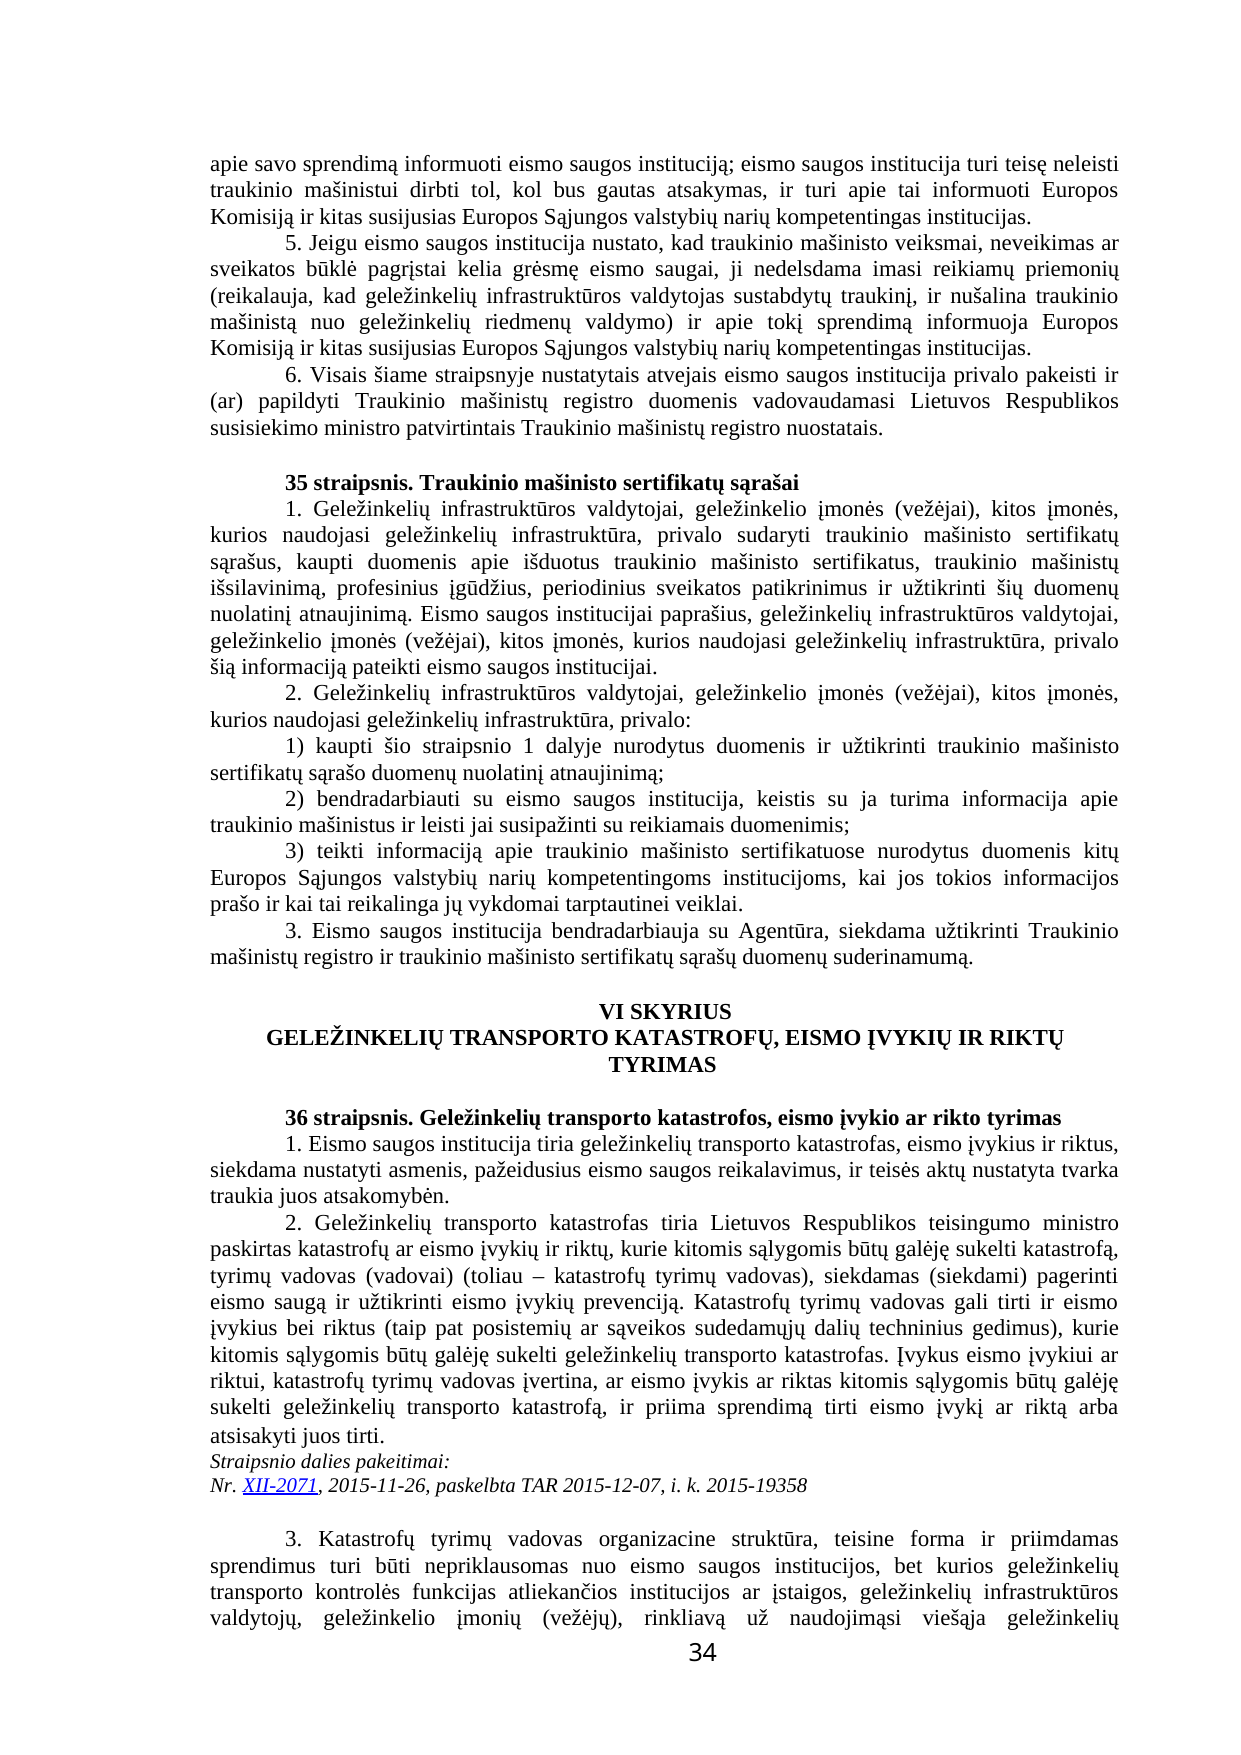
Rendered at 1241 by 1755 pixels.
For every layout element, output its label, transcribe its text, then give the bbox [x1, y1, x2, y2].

text 1. Geležinkelių infrastruktūros valdytojai, geležinkelio įmonės (vežėjai), kitos įmonės, kurios naudojasi geležinkelių infrastruktūra, privalo sudaryti traukinio mašinisto sertifikatų sąrašus, kaupti duomenis apie išduotus traukinio mašinisto sertifikatus, traukinio mašinistų išsilavinimą, profesinius įgūdžius, periodinius sveikatos patikrinimus ir užtikrinti šių duomenų nuolatinį atnaujinimą. Eismo saugos institucijai paprašius, geležinkelių infrastruktūros valdytojai, geležinkelio įmonės (vežėjai), kitos įmonės, kurios naudojasi geležinkelių infrastruktūra, privalo šią informaciją pateikti eismo saugos institucijai. [210, 495, 1120, 679]
text Nr. XII-2071, 2015-11-26, paskelbta TAR 2015-12-07, i. k. 2015-19358 [210, 1473, 1120, 1497]
text 2. Geležinkelių infrastruktūros valdytojai, geležinkelio įmonės (vežėjai), kitos įmonės, kurios naudojasi geležinkelių infrastruktūra, privalo: [210, 679, 1120, 732]
text GELEŽINKELIŲ TRANSPORTO KATASTROFŲ, Eismo įvykių IR RIKTŲ tyrimas [210, 1024, 1120, 1077]
text 5. Jeigu eismo saugos institucija nustato, kad traukinio mašinisto veiksmai, neveikimas ar sveikatos būklė pagrįstai kelia grėsmę eismo saugai, ji nedelsdama imasi reikiamų priemonių (reikalauja, kad geležinkelių infrastruktūros valdytojas sustabdytų traukinį, ir nušalina traukinio mašinistą nuo geležinkelių riedmenų valdymo) ir apie tokį sprendimą informuoja Europos Komisiją ir kitas susijusias Europos Sąjungos valstybių narių kompetentingas institucijas. [210, 229, 1120, 361]
text 2. Geležinkelių transporto katastrofas tiria Lietuvos Respublikos teisingumo ministro paskirtas katastrofų ar eismo įvykių ir riktų, kurie kitomis sąlygomis būtų galėję sukelti katastrofą, tyrimų vadovas (vadovai) (toliau – katastrofų tyrimų vadovas), siekdamas (siekdami) pagerinti eismo saugą ir užtikrinti eismo įvykių prevenciją. Katastrofų tyrimų vadovas gali tirti ir eismo įvykius bei riktus (taip pat posistemių ar sąveikos sudedamųjų dalių techninius gedimus), kurie kitomis sąlygomis būtų galėję sukelti geležinkelių transporto katastrofas. Įvykus eismo įvykiui ar riktui, katastrofų tyrimų vadovas įvertina, ar eismo įvykis ar riktas kitomis sąlygomis būtų galėję sukelti geležinkelių transporto katastrofą, ir priima sprendimą tirti eismo įvykį ar riktą arba atsisakyti juos tirti. [210, 1209, 1120, 1448]
text 3) teikti informaciją apie traukinio mašinisto sertifikatuose nurodytus duomenis kitų Europos Sąjungos valstybių narių kompetentingoms institucijoms, kai jos tokios informacijos prašo ir kai tai reikalinga jų vykdomai tarptautinei veiklai. [210, 838, 1120, 917]
text 35 straipsnis. Traukinio mašinisto sertifikatų sąrašai [210, 469, 1120, 495]
text 2) bendradarbiauti su eismo saugos institucija, keistis su ja turima informacija apie traukinio mašinistus ir leisti jai susipažinti su reikiamais duomenimis; [210, 785, 1120, 838]
text 3. Katastrofų tyrimų vadovas organizacine struktūra, teisine forma ir priimdamas sprendimus turi būti nepriklausomas nuo eismo saugos institucijos, bet kurios geležinkelių transporto kontrolės funkcijas atliekančios institucijos ar įstaigos, geležinkelių infrastruktūros valdytojų, geležinkelio įmonių (vežėjų), rinkliavą už naudojimąsi viešąja geležinkelių [210, 1525, 1120, 1631]
text 1) kaupti šio straipsnio 1 dalyje nurodytus duomenis ir užtikrinti traukinio mašinisto sertifikatų sąrašo duomenų nuolatinį atnaujinimą; [210, 732, 1120, 785]
text 6. Visais šiame straipsnyje nustatytais atvejais eismo saugos institucija privalo pakeisti ir (ar) papildyti Traukinio mašinistų registro duomenis vadovaudamasi Lietuvos Respublikos susisiekimo ministro patvirtintais Traukinio mašinistų registro nuostatais. [210, 361, 1120, 440]
text apie savo sprendimą informuoti eismo saugos instituciją; eismo saugos institucija turi teisę neleisti traukinio mašinistui dirbti tol, kol bus gautas atsakymas, ir turi apie tai informuoti Europos Komisiją ir kitas susijusias Europos Sąjungos valstybių narių kompetentingas institucijas. [210, 150, 1120, 229]
text 3. Eismo saugos institucija bendradarbiauja su Agentūra, siekdama užtikrinti Traukinio mašinistų registro ir traukinio mašinisto sertifikatų sąrašų duomenų suderinamumą. [210, 917, 1120, 969]
text 1. Eismo saugos institucija tiria geležinkelių transporto katastrofas, eismo įvykius ir riktus, siekdama nustatyti asmenis, pažeidusius eismo saugos reikalavimus, ir teisės aktų nustatyta tvarka traukia juos atsakomybėn. [210, 1130, 1120, 1209]
text 36 straipsnis. Geležinkelių transporto katastrofos, eismo įvykio ar rikto tyrimas [210, 1103, 1120, 1130]
text Straipsnio dalies pakeitimai: [210, 1448, 1120, 1473]
text VI SKYRIUS [210, 998, 1120, 1024]
